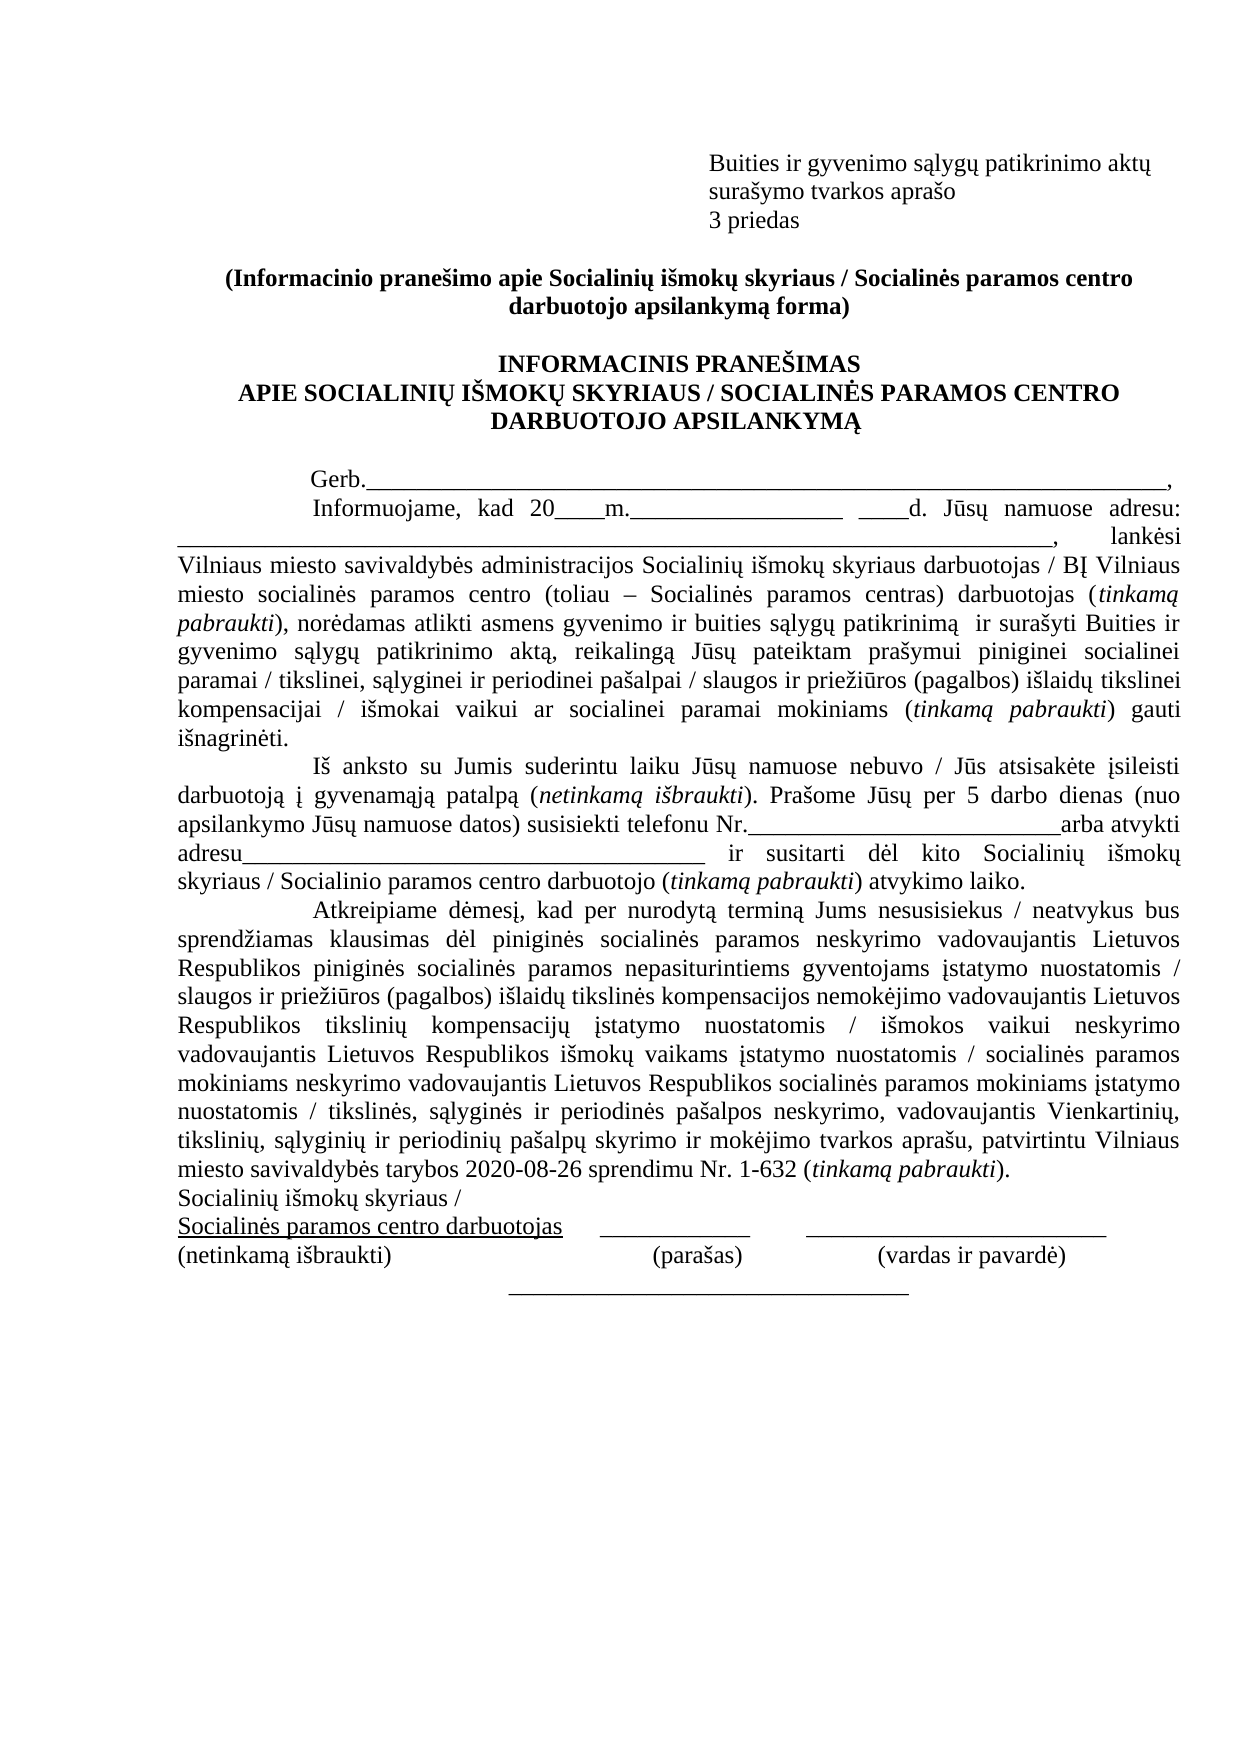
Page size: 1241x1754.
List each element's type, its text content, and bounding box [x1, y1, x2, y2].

text Buities ir gyvenimo sąlygų patikrinimo aktų [709, 148, 1181, 176]
text surašymo tvarkos aprašo [709, 176, 1181, 205]
text APIE SOCIALINIŲ IŠMOKŲ SKYRIAUS / SOCIALINĖS PARAMOS CENTRO DARBUOTOJO APSILANKYMĄ [177, 378, 1181, 435]
text ________________________________ [177, 1269, 1181, 1298]
text Socialinės paramos centro darbuotojas ____________ ________________________ [177, 1211, 1181, 1240]
text (netinkamą išbraukti) (parašas) (vardas ir pavardė) [177, 1240, 1181, 1269]
text 3 priedas [709, 205, 1181, 234]
text Atkreipiame dėmesį, kad per nurodytą terminą Jums nesusisiekus / neatvykus bus sprendžiamas klausimas dėl piniginės socialinės paramos neskyrimo vadovaujantis Lietuvos Respublikos piniginės socialinės paramos nepasiturintiems gyventojams įstatymo nuostatomis / slaugos ir priežiūros (pagalbos) išlaidų tikslinės kompensacijos nemokėjimo vadovaujantis Lietuvos Respublikos tikslinių kompensacijų įstatymo nuostatomis / išmokos vaikui neskyrimo vadovaujantis Lietuvos Respublikos išmokų vaikams įstatymo nuostatomis / socialinės paramos mokiniams neskyrimo vadovaujantis Lietuvos Respublikos socialinės paramos mokiniams įstatymo nuostatomis / tikslinės, sąlyginės ir periodinės pašalpos neskyrimo, vadovaujantis Vienkartinių, tikslinių, sąlyginių ir periodinių pašalpų skyrimo ir mokėjimo tvarkos aprašu, patvirtintu Vilniaus miesto savivaldybės tarybos 2020-08-26 sprendimu Nr. 1-632 (tinkamą pabraukti). [177, 895, 1181, 1183]
text (Informacinio pranešimo apie Socialinių išmokų skyriaus / Socialinės paramos centro darbuotojo apsilankymą forma) [177, 263, 1181, 320]
text Socialinių išmokų skyriaus / [177, 1183, 1181, 1211]
text INFORMACINIS PRANEŠIMAS [177, 349, 1181, 378]
text Gerb.________________________________________________________________, [177, 464, 1181, 493]
text Informuojame, kad 20____m._________________ ____d. Jūsų namuose adresu: ______________________________________________________________________, lankėsi Vilniaus miesto savivaldybės administracijos Socialinių išmokų skyriaus darbuotojas / BĮ Vilniaus miesto socialinės paramos centro (toliau – Socialinės paramos centras) darbuotojas (tinkamą pabraukti), norėdamas atlikti asmens gyvenimo ir buities sąlygų patikrinimą ir surašyti Buities ir gyvenimo sąlygų patikrinimo aktą, reikalingą Jūsų pateiktam prašymui piniginei socialinei paramai / tikslinei, sąlyginei ir periodinei pašalpai / slaugos ir priežiūros (pagalbos) išlaidų tikslinei kompensacijai / išmokai vaikui ar socialinei paramai mokiniams (tinkamą pabraukti) gauti išnagrinėti. [177, 493, 1181, 751]
text Iš anksto su Jumis suderintu laiku Jūsų namuose nebuvo / Jūs atsisakėte įsileisti darbuotoją į gyvenamąją patalpą (netinkamą išbraukti). Prašome Jūsų per 5 darbo dienas (nuo apsilankymo Jūsų namuose datos) susisiekti telefonu Nr._________________________arba atvykti adresu_____________________________________ ir susitarti dėl kito Socialinių išmokų skyriaus / Socialinio paramos centro darbuotojo (tinkamą pabraukti) atvykimo laiko. [177, 751, 1181, 895]
